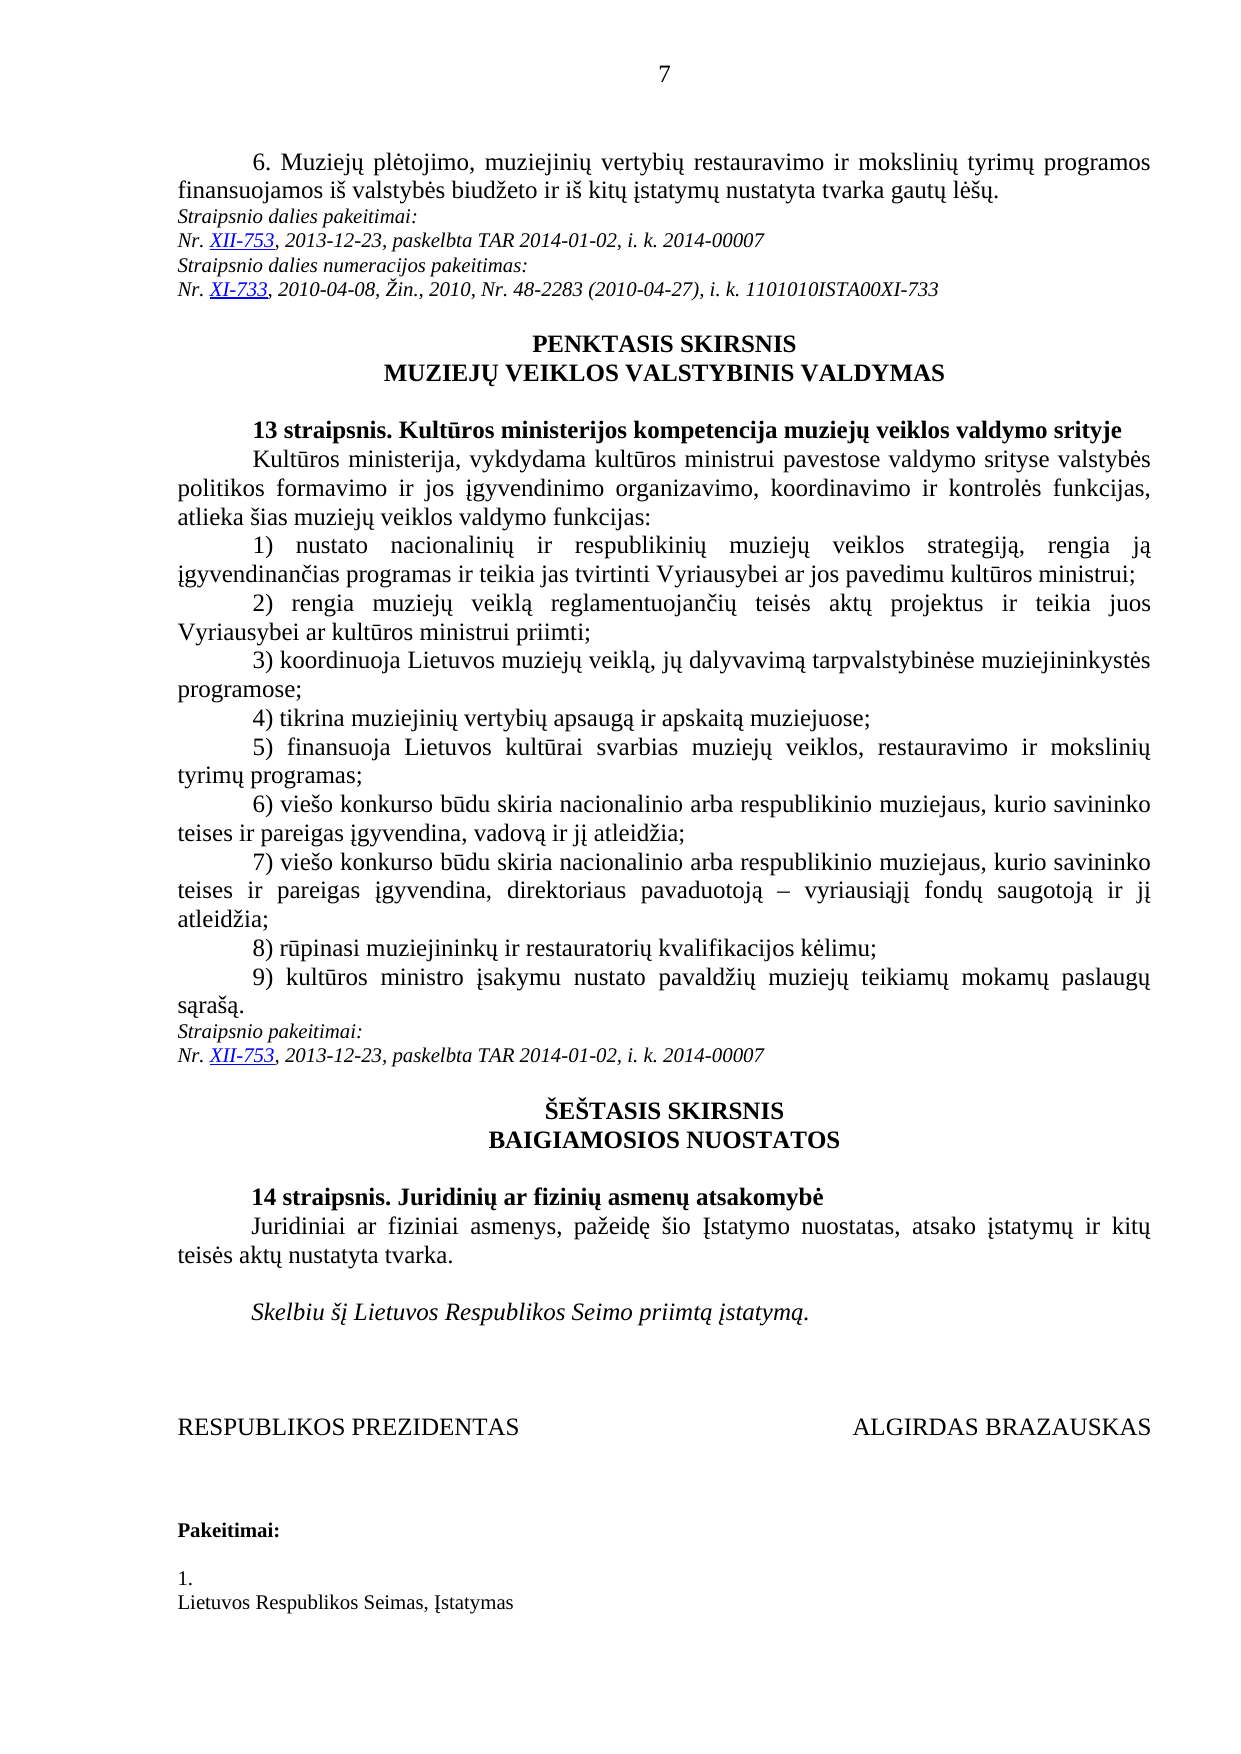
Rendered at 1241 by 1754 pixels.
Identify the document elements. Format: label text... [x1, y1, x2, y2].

text 4) tikrina muziejinių vertybių apsaugą ir apskaitą muziejuose; [177, 703, 1152, 732]
text RESPUBLIKOS PREZIDENTAS ALGIRDAS BRAZAUSKAS [177, 1412, 1152, 1441]
text 2) rengia muziejų veiklą reglamentuojančių teisės aktų projektus ir teikia juos Vyriausybei ar kultūros ministrui priimti; [177, 588, 1152, 646]
text 1. [177, 1566, 1152, 1590]
text Straipsnio pakeitimai: [177, 1019, 1152, 1043]
text 7) viešo konkurso būdu skiria nacionalinio arba respublikinio muziejaus, kurio savininko teises ir pareigas įgyvendina, direktoriaus pavaduotoją – vyriausiąjį fondų saugotoją ir jį atleidžia; [177, 847, 1152, 933]
text Pakeitimai: [177, 1518, 1152, 1542]
text Nr. XII-753, 2013-12-23, paskelbta TAR 2014-01-02, i. k. 2014-00007 [177, 228, 1152, 252]
text Straipsnio dalies pakeitimai: [177, 204, 1152, 228]
text MUZIEJŲ VEIKLOS VALSTYBINIS VALDYMAS [177, 358, 1152, 387]
text Kultūros ministerija, vykdydama kultūros ministrui pavestose valdymo srityse valstybės politikos formavimo ir jos įgyvendinimo organizavimo, koordinavimo ir kontrolės funkcijas, atlieka šias muziejų veiklos valdymo funkcijas: [177, 444, 1152, 531]
text 9) kultūros ministro įsakymu nustato pavaldžių muziejų teikiamų mokamų paslaugų sąrašą. [177, 962, 1152, 1019]
text 6) viešo konkurso būdu skiria nacionalinio arba respublikinio muziejaus, kurio savininko teises ir pareigas įgyvendina, vadovą ir jį atleidžia; [177, 789, 1152, 847]
text PENKTASIS SKIRSNIS [177, 329, 1152, 358]
text 1) nustato nacionalinių ir respublikinių muziejų veiklos strategiją, rengia ją įgyvendinančias programas ir teikia jas tvirtinti Vyriausybei ar jos pavedimu kultūros ministrui; [177, 531, 1152, 588]
text BAIGIAMOSIOS NUOSTATOS [177, 1125, 1152, 1154]
text Straipsnio dalies numeracijos pakeitimas: [177, 252, 1152, 277]
text 13 straipsnis. Kultūros ministerijos kompetencija muziejų veiklos valdymo srityje [252, 416, 1152, 444]
text 6. Muziejų plėtojimo, muziejinių vertybių restauravimo ir mokslinių tyrimų programos finansuojamos iš valstybės biudžeto ir iš kitų įstatymų nustatyta tvarka gautų lėšų. [177, 147, 1152, 204]
text Nr. XI-733, 2010-04-08, Žin., 2010, Nr. 48-2283 (2010-04-27), i. k. 1101010ISTA00XI-733 [177, 277, 1152, 301]
text Skelbiu šį Lietuvos Respublikos Seimo priimtą įstatymą. [177, 1297, 1152, 1326]
text 14 straipsnis. Juridinių ar fizinių asmenų atsakomybė [177, 1182, 1152, 1211]
text Juridiniai ar fiziniai asmenys, pažeidę šio Įstatymo nuostatas, atsako įstatymų ir kitų teisės aktų nustatyta tvarka. [177, 1211, 1152, 1269]
text Nr. XII-753, 2013-12-23, paskelbta TAR 2014-01-02, i. k. 2014-00007 [177, 1043, 1152, 1067]
text 3) koordinuoja Lietuvos muziejų veiklą, jų dalyvavimą tarpvalstybinėse muziejininkystės programose; [177, 646, 1152, 703]
text ŠEŠTASIS SKIRSNIS [177, 1096, 1152, 1125]
text 5) finansuoja Lietuvos kultūrai svarbias muziejų veiklos, restauravimo ir mokslinių tyrimų programas; [177, 732, 1152, 789]
text Lietuvos Respublikos Seimas, Įstatymas [177, 1590, 1152, 1614]
text 8) rūpinasi muziejininkų ir restauratorių kvalifikacijos kėlimu; [177, 933, 1152, 962]
